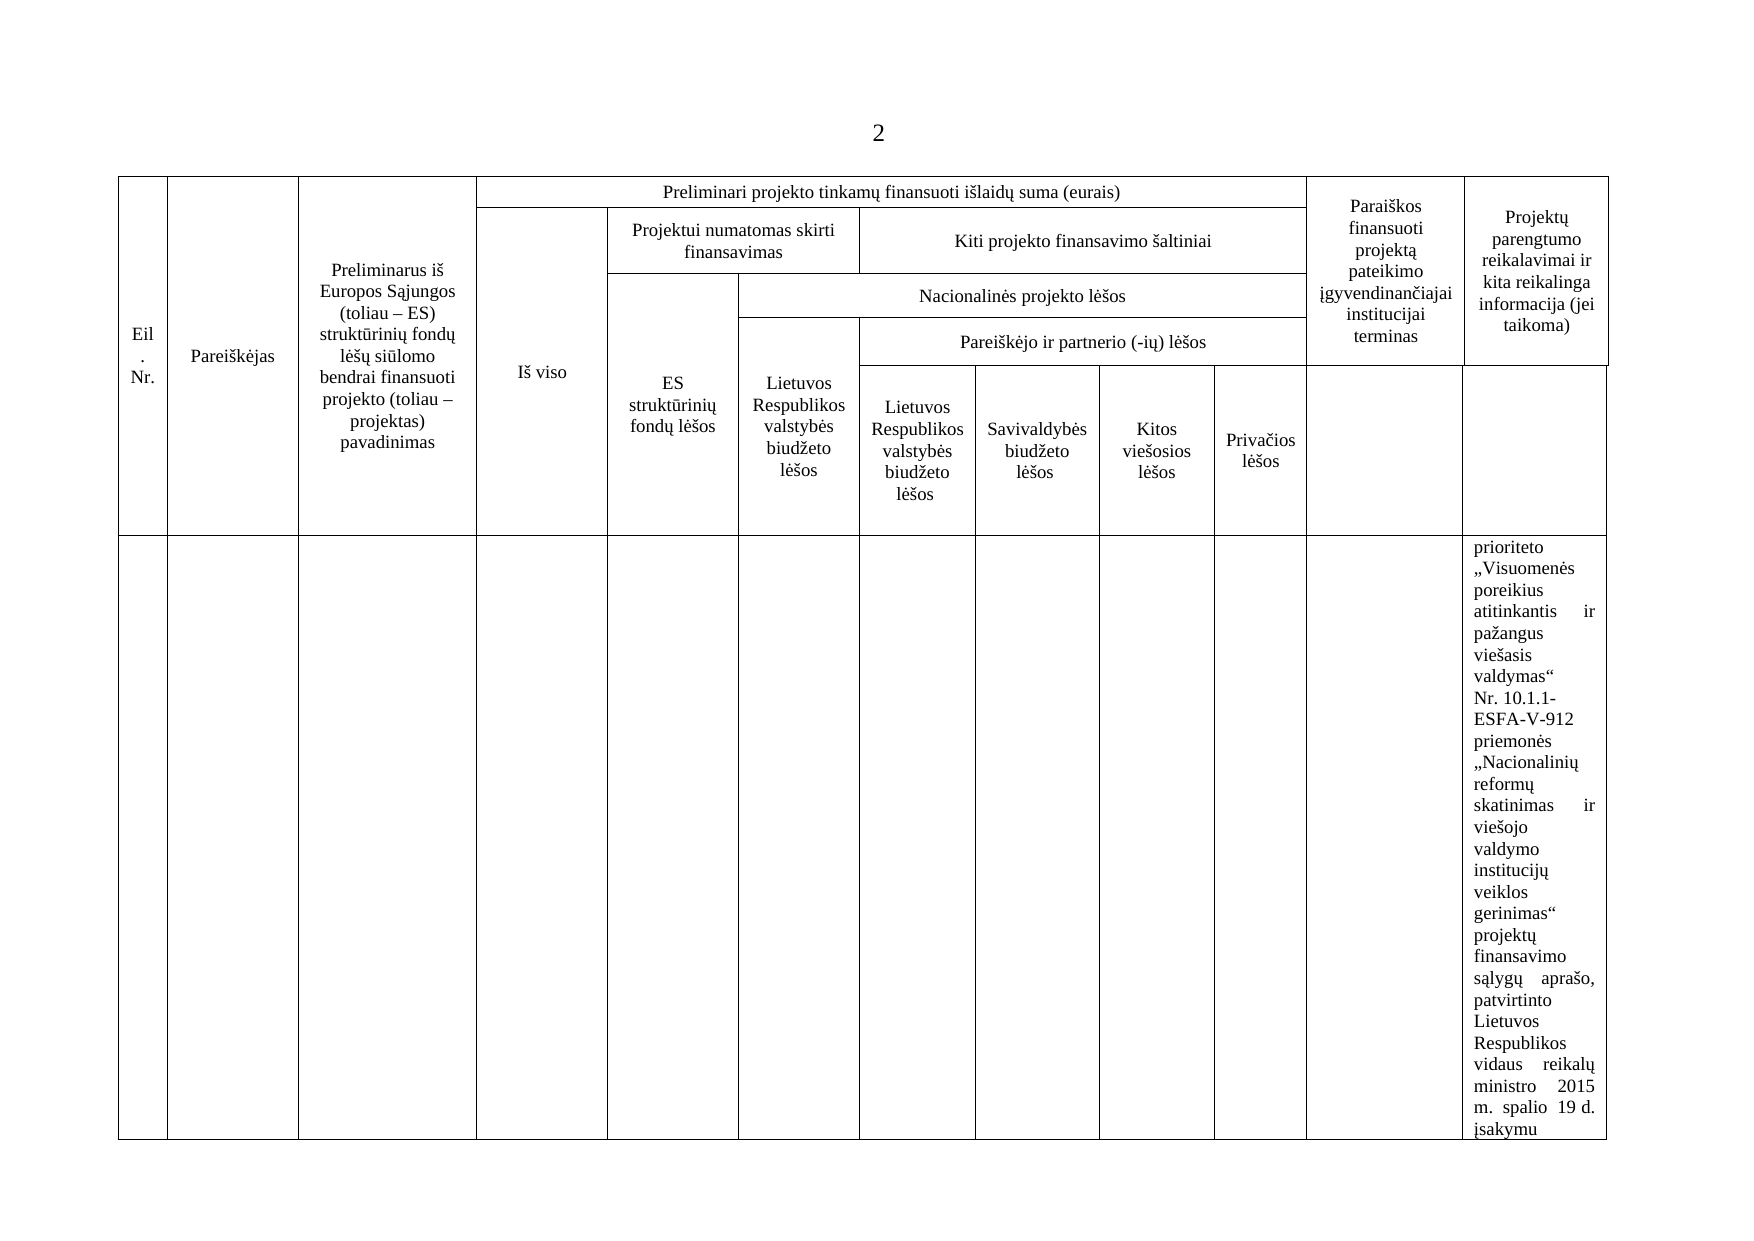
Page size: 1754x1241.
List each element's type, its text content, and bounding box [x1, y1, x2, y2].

table_cell Privačios lėšos [1215, 366, 1306, 534]
table_cell Projektui numatomas skirti finansavimas [608, 208, 859, 273]
table_cell [1307, 536, 1462, 1139]
table_cell [1307, 366, 1462, 534]
table_cell [1215, 536, 1306, 1139]
table_cell Pareiškėjo ir partnerio (-ių) lėšos [860, 318, 1306, 365]
table_cell Lietuvos Respublikos valstybės biudžeto lėšos [739, 318, 859, 534]
table_cell [168, 536, 298, 1139]
table_cell Lietuvos Respublikos valstybės biudžeto lėšos [860, 366, 975, 534]
table_cell [608, 536, 738, 1139]
table_header Eil. Nr. [119, 177, 167, 534]
table_cell [1463, 366, 1606, 534]
table_header Preliminarus iš Europos Sąjungos (toliau – ES) struktūrinių fondų lėšų siūlomo bendrai finansuoti projekto (toliau – projektas) pavadinimas [299, 177, 476, 534]
table_header Projektų parengtumo reikalavimai ir kita reikalinga informacija (jei taikoma) [1465, 177, 1608, 365]
table_cell [299, 536, 476, 1139]
table_header Preliminari projekto tinkamų finansuoti išlaidų suma (eurais) [477, 177, 1306, 207]
table_cell Nacionalinės projekto lėšos [739, 274, 1306, 317]
table_cell [1100, 536, 1214, 1139]
table_cell Kitos viešosios lėšos [1100, 366, 1214, 534]
table_cell Kiti projekto finansavimo šaltiniai [860, 208, 1306, 273]
table_cell Savivaldybės biudžeto lėšos [976, 366, 1099, 534]
table_cell [739, 536, 859, 1139]
table_cell Iš viso [477, 208, 607, 534]
table_cell [477, 536, 607, 1139]
table_cell [976, 536, 1099, 1139]
table_cell [860, 536, 975, 1139]
table_cell ES struktūrinių fondų lėšos [608, 274, 738, 534]
table_cell prioriteto „Visuomenės poreikius atitinkantis ir pažangus viešasis valdymas“ Nr. 10.1.1-ESFA-V-912 priemonės „Nacionalinių reformų skatinimas ir viešojo valdymo institucijų veiklos gerinimas“ projektų finansavimo sąlygų aprašo, patvirtinto Lietuvos Respublikos vidaus reikalų ministro 2015 m. spalio 19 d. įsakymu [1463, 536, 1606, 1139]
table_cell [119, 536, 167, 1139]
table_header Paraiškos finansuoti projektą pateikimo įgyvendinančiajai institucijai terminas [1307, 177, 1464, 365]
table_header Pareiškėjas [168, 177, 298, 534]
